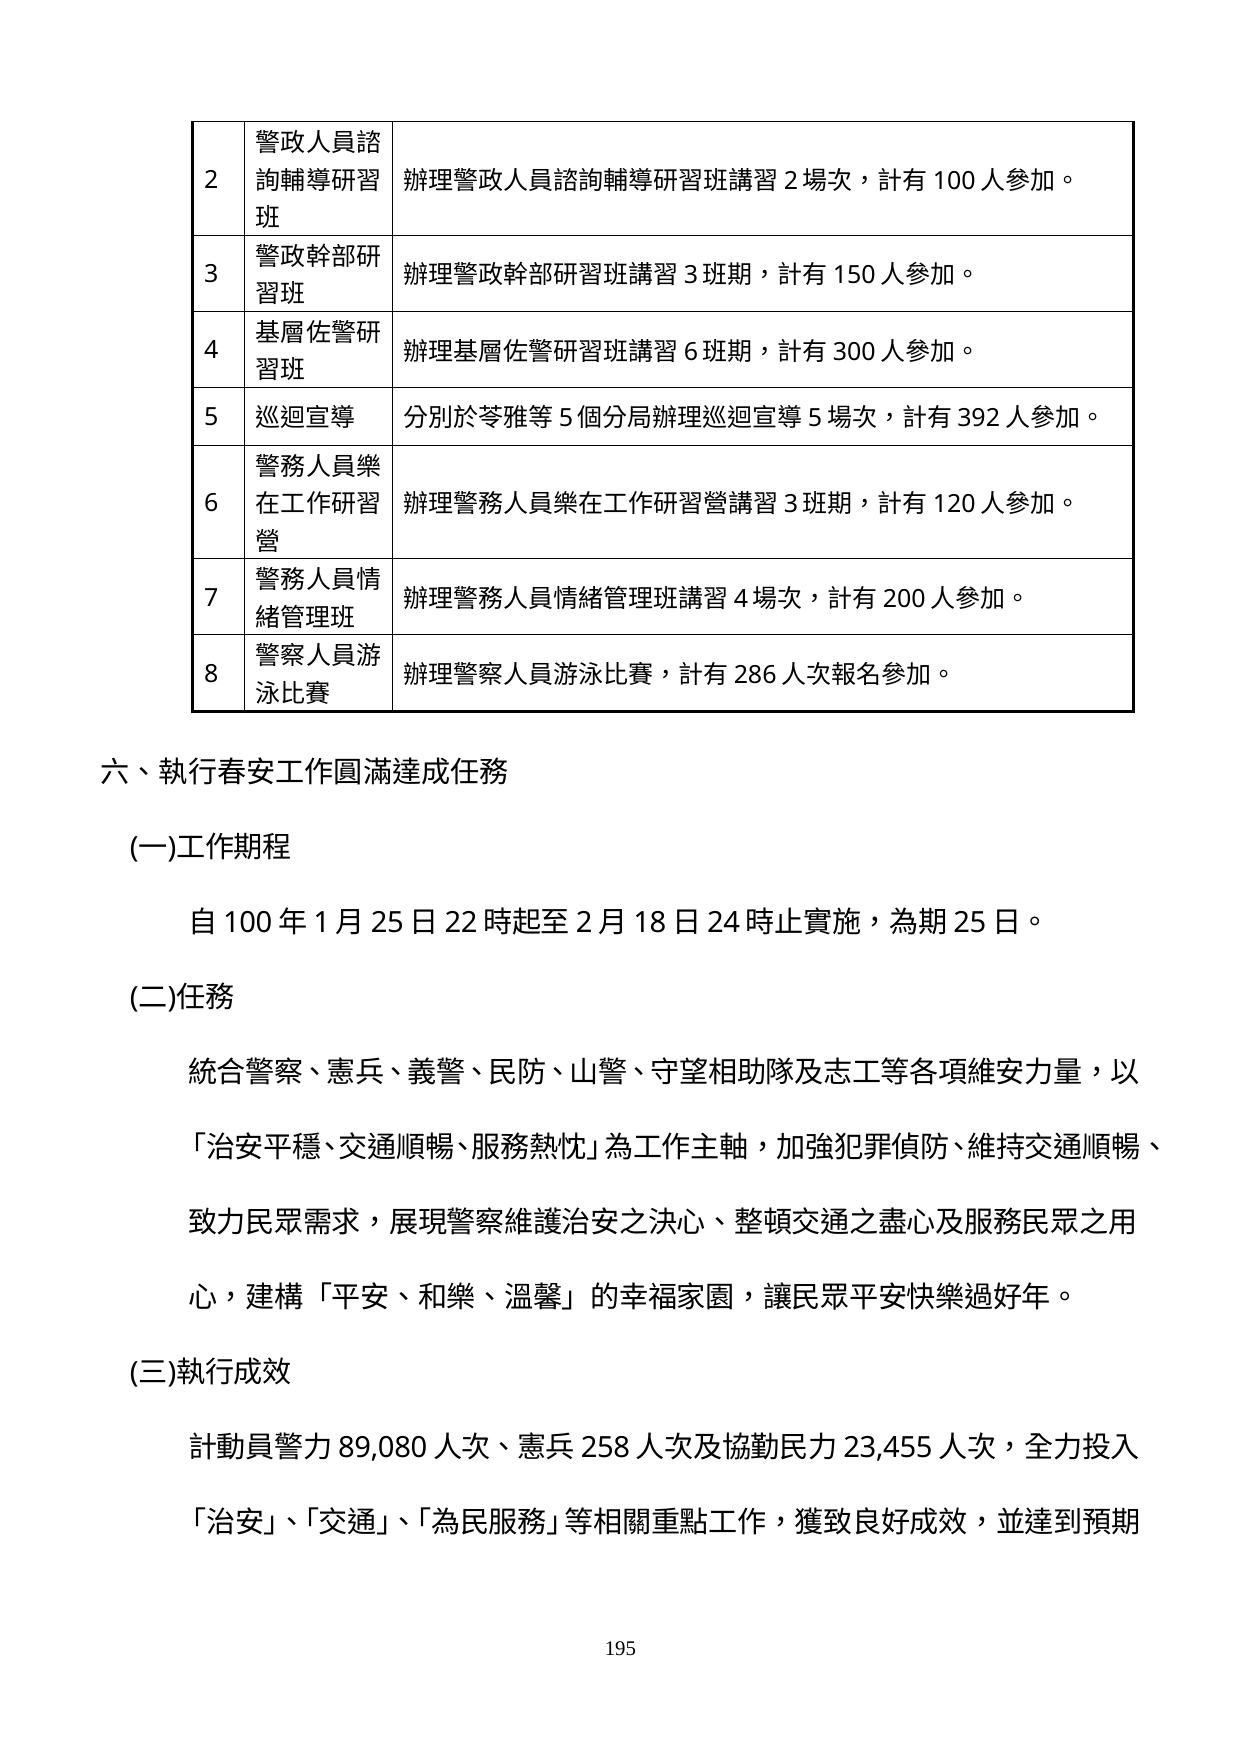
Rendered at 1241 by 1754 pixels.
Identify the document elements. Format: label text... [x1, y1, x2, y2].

table_cell 警政人員諮詢輔導研習班 [245, 122, 392, 234]
table_cell 巡迴宣導 [245, 388, 392, 444]
table_cell 分別於苓雅等5個分局辦理巡迴宣導5場次，計有392人參加。 [393, 388, 1132, 444]
text 自100年1月25日22時起至2月18日24時止實施，為期25日。 [188, 882, 1140, 957]
text (二)任務 [129, 957, 1140, 1032]
text 六、執行春安工作圓滿達成任務 [100, 732, 1140, 807]
table_cell 警察人員游泳比賽 [245, 635, 392, 710]
table_cell 警務人員樂在工作研習營 [245, 446, 392, 558]
table_cell 3 [194, 236, 244, 311]
table_cell 辦理基層佐警研習班講習6班期，計有300人參加。 [393, 312, 1132, 387]
table_cell 7 [194, 559, 244, 634]
table_cell 基層佐警研習班 [245, 312, 392, 387]
text (三)執行成效 [129, 1332, 1140, 1407]
table_cell 6 [194, 446, 244, 558]
table_cell 辦理警察人員游泳比賽，計有286人次報名參加。 [393, 635, 1132, 710]
table_cell 警政幹部研習班 [245, 236, 392, 311]
table_cell 警務人員情緒管理班 [245, 559, 392, 634]
table_cell 辦理警政幹部研習班講習3班期，計有150人參加。 [393, 236, 1132, 311]
table_cell 8 [194, 635, 244, 710]
text (一)工作期程 [129, 807, 1140, 882]
table_cell 辦理警政人員諮詢輔導研習班講習2場次，計有100人參加。 [393, 122, 1132, 234]
table_cell 2 [194, 122, 244, 234]
text 計動員警力89,080人次、憲兵258人次及協勤民力23,455人次，全力投入「治安」、「交通」、「為民服務」等相關重點工作，獲致良好成效，並達到預期的目標，經內政部警政署評核為全國「甲組」第五名單位： [188, 1407, 1140, 1557]
table_cell 辦理警務人員樂在工作研習營講習3班期，計有120人參加。 [393, 446, 1132, 558]
text 統合警察、憲兵、義警、民防、山警、守望相助隊及志工等各項維安力量，以「治安平穩、交通順暢、服務熱忱」為工作主軸，加強犯罪偵防、維持交通順暢、致力民眾需求，展現警察維護治安之決心、整頓交通之盡心及服務民眾之用心，建構「平安、和樂、溫馨」的幸福家園，讓民眾平安快樂過好年。 [188, 1032, 1140, 1332]
table_cell 5 [194, 388, 244, 444]
table_cell 辦理警務人員情緒管理班講習4場次，計有200人參加。 [393, 559, 1132, 634]
table_cell 4 [194, 312, 244, 387]
